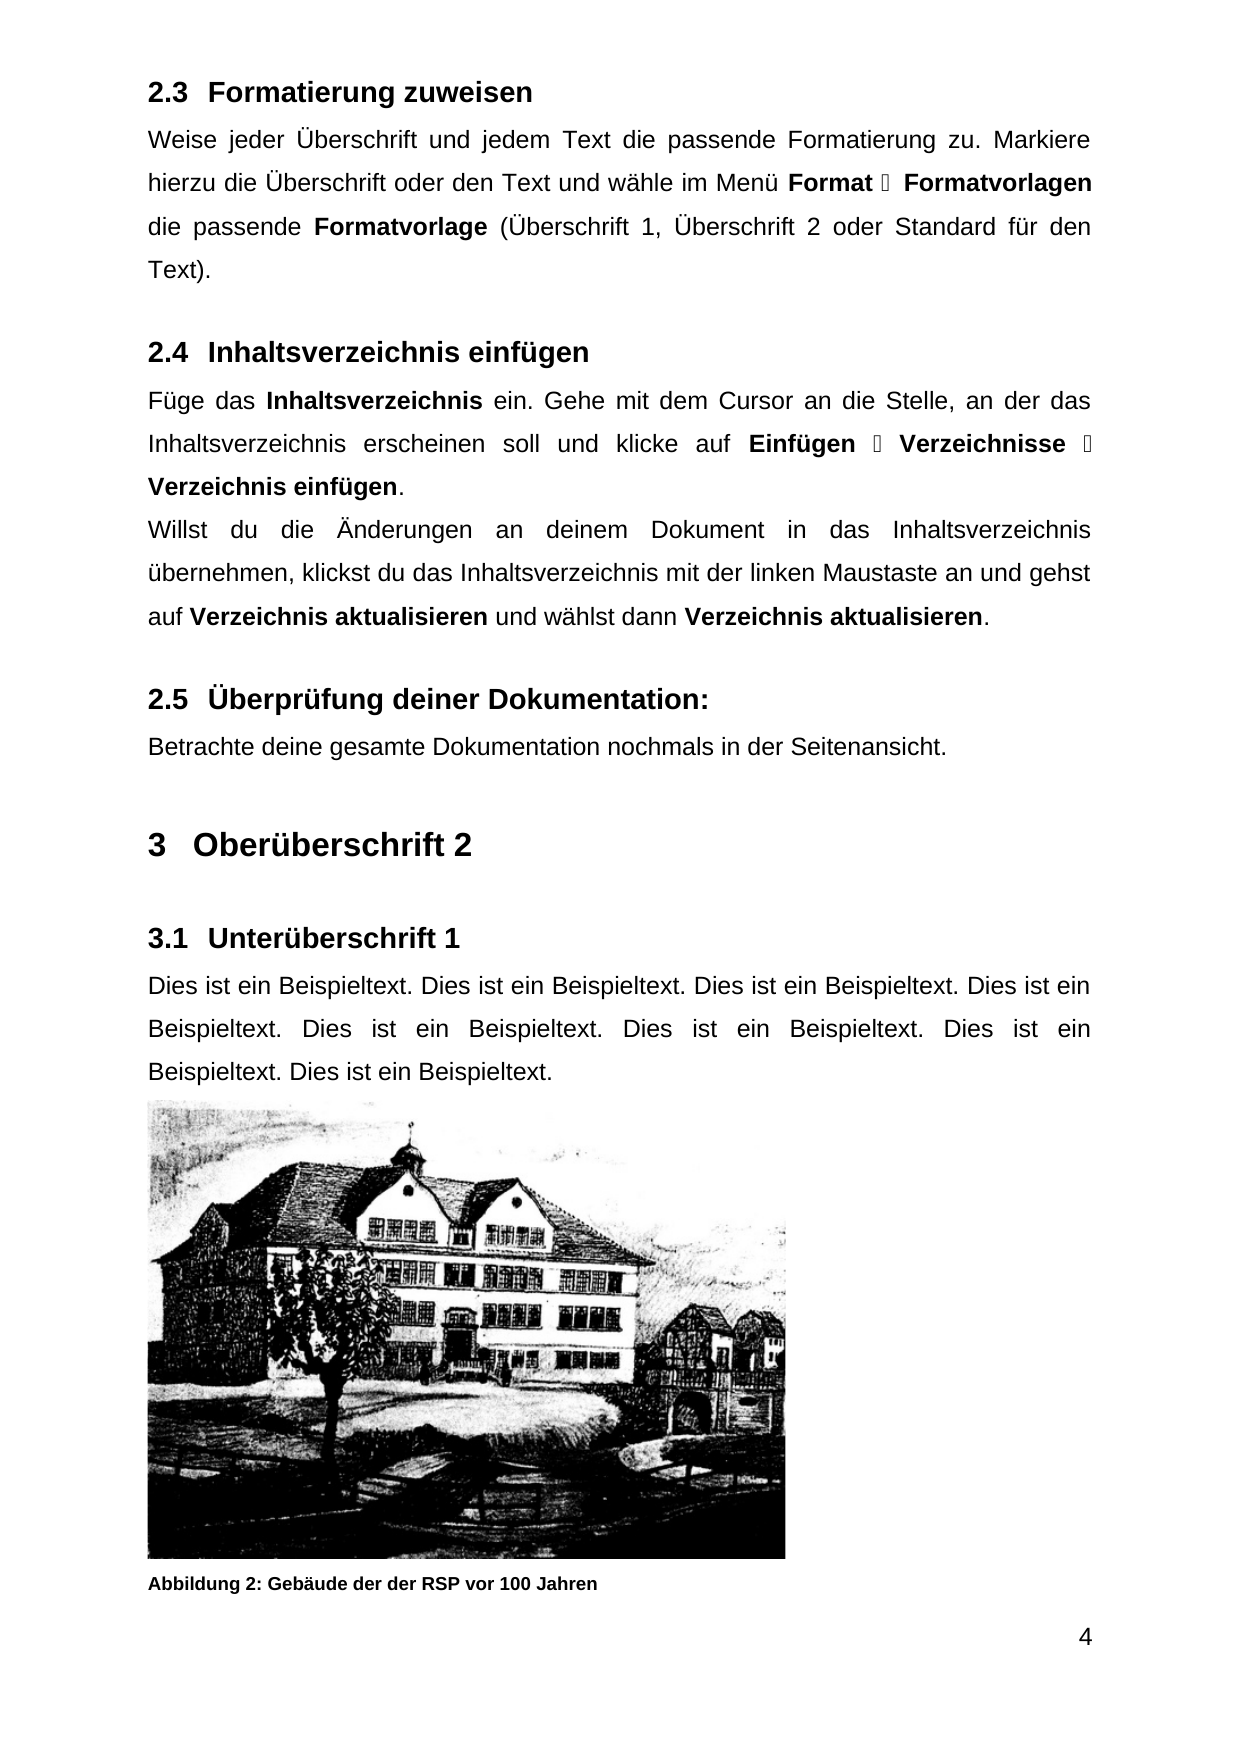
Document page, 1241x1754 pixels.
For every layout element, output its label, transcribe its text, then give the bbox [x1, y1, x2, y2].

subtitle Unterüberschrift 1 [148, 921, 1092, 954]
subtitle Oberüberschrift 2 [148, 826, 1092, 864]
subtitle Überprüfung deiner Dokumentation: [148, 682, 1092, 716]
text Betrachte deine gesamte Dokumentation nochmals in der Seitenansicht. [148, 732, 1092, 761]
subtitle Formatierung zuweisen [148, 75, 1092, 108]
text Willst du die Änderungen an deinem Dokument in das Inhaltsverzeichnis übernehmen, klickst du das Inhaltsverzeichnis mit der linken Maustaste an und gehst auf Verzeichnis aktualisieren und wählst dann Verzeichnis aktualisieren. [148, 515, 1092, 630]
text Füge das Inhaltsverzeichnis ein. Gehe mit dem Cursor an die Stelle, an der das Inhaltsverzeichnis erscheinen soll und klicke auf Einfügen  Verzeichnisse  Verzeichnis einfügen. [148, 386, 1092, 501]
text Abbildung 2: Gebäude der der RSP vor 100 Jahren [148, 1572, 1092, 1594]
subtitle Inhaltsverzeichnis einfügen [148, 335, 1092, 369]
text Dies ist ein Beispieltext. Dies ist ein Beispieltext. Dies ist ein Beispieltext. Dies ist ein Beispieltext. Dies ist ein Beispieltext. Dies ist ein Beispieltext. Dies ist ein Beispieltext. Dies ist ein Beispieltext. [148, 971, 1092, 1086]
text Weise jeder Überschrift und jedem Text die passende Formatierung zu. Markiere hierzu die Überschrift oder den Text und wähle im Menü Format  Formatvorlagen die passende Formatvorlage (Überschrift 1, Überschrift 2 oder Standard für den Text). [148, 125, 1092, 283]
